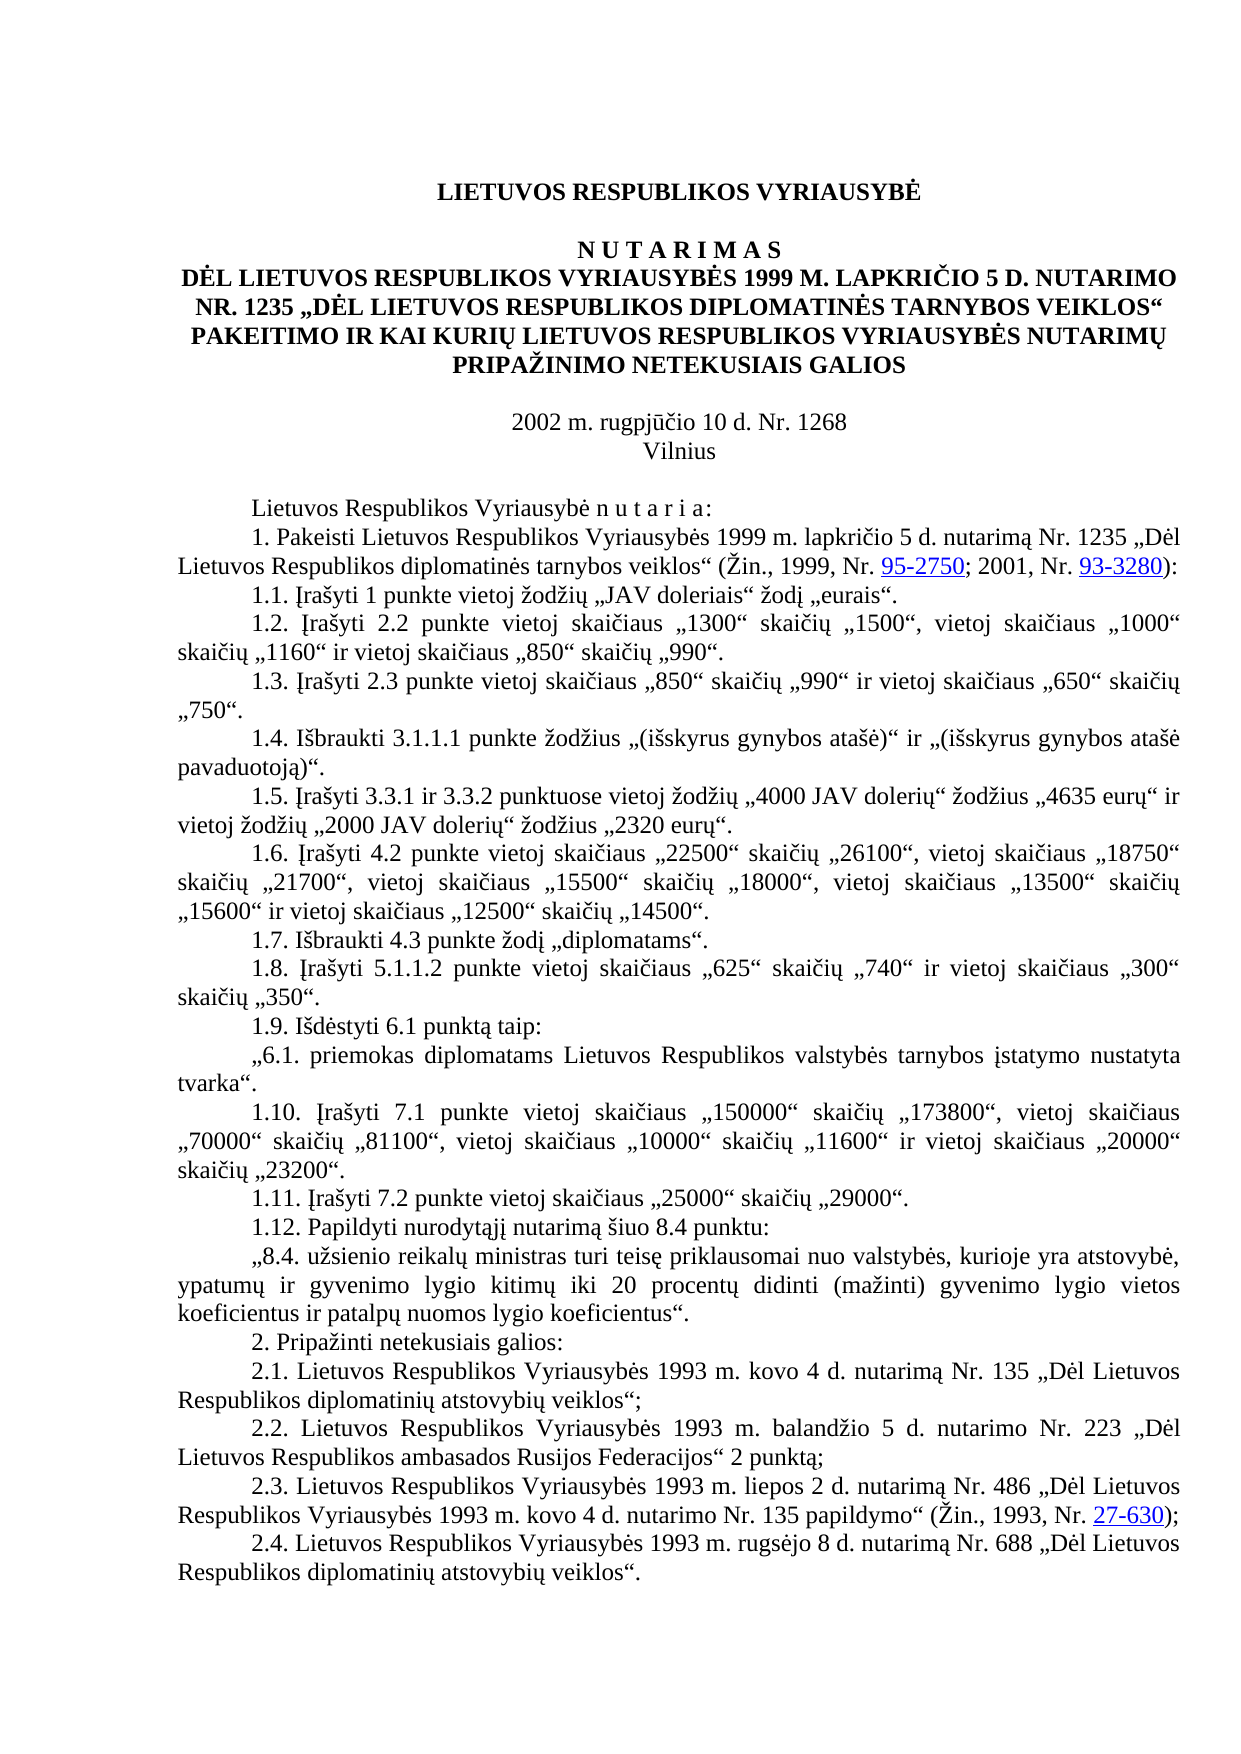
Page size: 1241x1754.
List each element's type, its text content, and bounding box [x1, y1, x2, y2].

text 2. Pripažinti netekusiais galios: [177, 1327, 1181, 1356]
text 2.4. Lietuvos Respublikos Vyriausybės 1993 m. rugsėjo 8 d. nutarimą Nr. 688 „Dėl Lietuvos Respublikos diplomatinių atstovybių veiklos“. [177, 1528, 1181, 1586]
text Vilnius [177, 436, 1181, 465]
text 1.1. Įrašyti 1 punkte vietoj žodžių „JAV doleriais“ žodį „eurais“. [177, 580, 1181, 608]
text 2.1. Lietuvos Respublikos Vyriausybės 1993 m. kovo 4 d. nutarimą Nr. 135 „Dėl Lietuvos Respublikos diplomatinių atstovybių veiklos“; [177, 1356, 1181, 1413]
text 1.7. Išbraukti 4.3 punkte žodį „diplomatams“. [177, 925, 1181, 953]
text LIETUVOS RESPUBLIKOS VYRIAUSYBĖ [177, 177, 1181, 206]
text 1.9. Išdėstyti 6.1 punktą taip: [177, 1011, 1181, 1040]
text „6.1. priemokas diplomatams Lietuvos Respublikos valstybės tarnybos įstatymo nustatyta tvarka“. [177, 1040, 1181, 1097]
text 1.2. Įrašyti 2.2 punkte vietoj skaičiaus „1300“ skaičių „1500“, vietoj skaičiaus „1000“ skaičių „1160“ ir vietoj skaičiaus „850“ skaičių „990“. [177, 608, 1181, 666]
text Lietuvos Respublikos Vyriausybė nutaria: [177, 493, 1181, 522]
text 1. Pakeisti Lietuvos Respublikos Vyriausybės 1999 m. lapkričio 5 d. nutarimą Nr. 1235 „Dėl Lietuvos Respublikos diplomatinės tarnybos veiklos“ (Žin., 1999, Nr. 95-2750; 2001, Nr. 93-3280): [177, 522, 1181, 580]
text 2.2. Lietuvos Respublikos Vyriausybės 1993 m. balandžio 5 d. nutarimo Nr. 223 „Dėl Lietuvos Respublikos ambasados Rusijos Federacijos“ 2 punktą; [177, 1413, 1181, 1471]
text 1.8. Įrašyti 5.1.1.2 punkte vietoj skaičiaus „625“ skaičių „740“ ir vietoj skaičiaus „300“ skaičių „350“. [177, 953, 1181, 1011]
text 1.6. Įrašyti 4.2 punkte vietoj skaičiaus „22500“ skaičių „26100“, vietoj skaičiaus „18750“ skaičių „21700“, vietoj skaičiaus „15500“ skaičių „18000“, vietoj skaičiaus „13500“ skaičių „15600“ ir vietoj skaičiaus „12500“ skaičių „14500“. [177, 838, 1181, 925]
text 1.11. Įrašyti 7.2 punkte vietoj skaičiaus „25000“ skaičių „29000“. [177, 1183, 1181, 1212]
text DĖL LIETUVOS RESPUBLIKOS VYRIAUSYBĖS 1999 M. LAPKRIČIO 5 D. NUTARIMO NR. 1235 „DĖL LIETUVOS RESPUBLIKOS DIPLOMATINĖS TARNYBOS VEIKLOS“ PAKEITIMO IR KAI KURIŲ LIETUVOS RESPUBLIKOS VYRIAUSYBĖS NUTARIMŲ PRIPAŽINIMO NETEKUSIAIS GALIOS [177, 263, 1181, 378]
text 1.10. Įrašyti 7.1 punkte vietoj skaičiaus „150000“ skaičių „173800“, vietoj skaičiaus „70000“ skaičių „81100“, vietoj skaičiaus „10000“ skaičių „11600“ ir vietoj skaičiaus „20000“ skaičių „23200“. [177, 1097, 1181, 1183]
text 1.12. Papildyti nurodytąjį nutarimą šiuo 8.4 punktu: [177, 1212, 1181, 1241]
text 1.4. Išbraukti 3.1.1.1 punkte žodžius „(išskyrus gynybos atašė)“ ir „(išskyrus gynybos atašė pavaduotoją)“. [177, 723, 1181, 781]
text N U T A R I M A S [177, 235, 1181, 263]
text 1.5. Įrašyti 3.3.1 ir 3.3.2 punktuose vietoj žodžių „4000 JAV dolerių“ žodžius „4635 eurų“ ir vietoj žodžių „2000 JAV dolerių“ žodžius „2320 eurų“. [177, 781, 1181, 838]
text 2.3. Lietuvos Respublikos Vyriausybės 1993 m. liepos 2 d. nutarimą Nr. 486 „Dėl Lietuvos Respublikos Vyriausybės 1993 m. kovo 4 d. nutarimo Nr. 135 papildymo“ (Žin., 1993, Nr. 27-630); [177, 1471, 1181, 1528]
text 2002 m. rugpjūčio 10 d. Nr. 1268 [177, 407, 1181, 436]
text 1.3. Įrašyti 2.3 punkte vietoj skaičiaus „850“ skaičių „990“ ir vietoj skaičiaus „650“ skaičių „750“. [177, 666, 1181, 723]
text „8.4. užsienio reikalų ministras turi teisę priklausomai nuo valstybės, kurioje yra atstovybė, ypatumų ir gyvenimo lygio kitimų iki 20 procentų didinti (mažinti) gyvenimo lygio vietos koeficientus ir patalpų nuomos lygio koeficientus“. [177, 1241, 1181, 1327]
